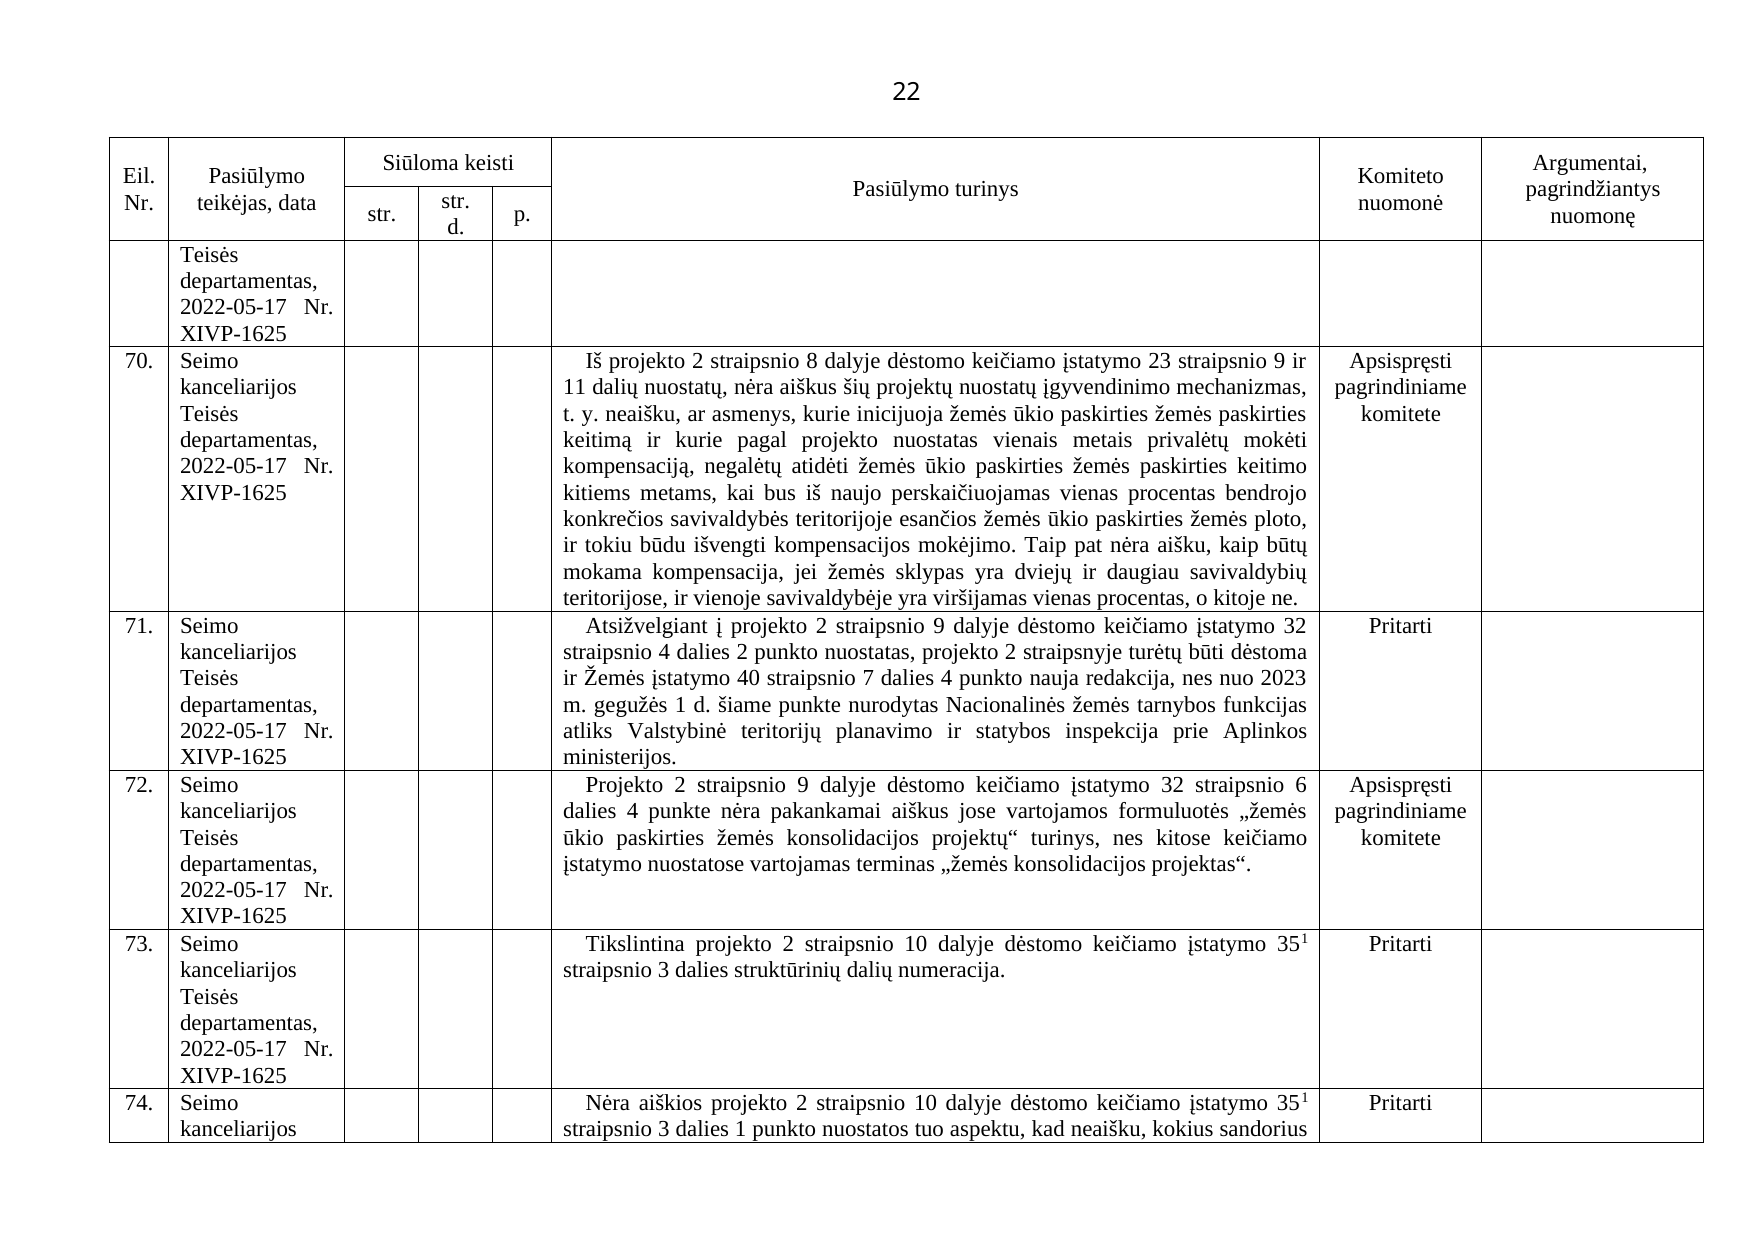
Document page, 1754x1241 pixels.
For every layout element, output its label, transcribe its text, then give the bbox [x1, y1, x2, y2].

table_cell [1482, 612, 1703, 770]
table_header Argumentai, pagrindžiantys nuomonę [1482, 138, 1703, 239]
table_cell [345, 612, 418, 770]
table_cell Nėra aiškios projekto 2 straipsnio 10 dalyje dėstomo keičiamo įstatymo 351 straipsnio 3 dalies 1 punkto nuostatos tuo aspektu, kad neaišku, kokius sandorius [552, 1089, 1319, 1142]
table_cell [552, 241, 1319, 346]
table_cell [1482, 241, 1703, 346]
table_cell Iš projekto 2 straipsnio 8 dalyje dėstomo keičiamo įstatymo 23 straipsnio 9 ir 11 dalių nuostatų, nėra aiškus šių projektų nuostatų įgyvendinimo mechanizmas, t. y. neaišku, ar asmenys, kurie inicijuoja žemės ūkio paskirties žemės paskirties keitimą ir kurie pagal projekto nuostatas vienais metais privalėtų mokėti kompensaciją, negalėtų atidėti žemės ūkio paskirties žemės paskirties keitimo kitiems metams, kai bus iš naujo perskaičiuojamas vienas procentas bendrojo konkrečios savivaldybės teritorijoje esančios žemės ūkio paskirties žemės ploto, ir tokiu būdu išvengti kompensacijos mokėjimo. Taip pat nėra aišku, kaip būtų mokama kompensacija, jei žemės sklypas yra dviejų ir daugiau savivaldybių teritorijose, ir vienoje savivaldybėje yra viršijamas vienas procentas, o kitoje ne. [552, 347, 1319, 611]
table_cell p. [493, 187, 551, 239]
table_cell [419, 612, 492, 770]
table_cell Seimo kanceliarijos Teisės departamentas, 2022-05-17 Nr. XIVP-1625 [169, 612, 344, 770]
table_cell 71. [110, 612, 168, 770]
table_cell Pritarti [1320, 1089, 1481, 1142]
table_cell 70. [110, 347, 168, 611]
table_cell [419, 930, 492, 1088]
table_cell Seimo kanceliarijos Teisės departamentas, 2022-05-17 Nr. XIVP-1625 [169, 930, 344, 1088]
table_header Pasiūlymo teikėjas, data [169, 138, 344, 239]
table_cell Pritarti [1320, 930, 1481, 1088]
table_cell Tikslintina projekto 2 straipsnio 10 dalyje dėstomo keičiamo įstatymo 351 straipsnio 3 dalies struktūrinių dalių numeracija. [552, 930, 1319, 1088]
table_cell [345, 241, 418, 346]
table_cell 72. [110, 771, 168, 929]
table_cell [493, 241, 551, 346]
table_cell str. d. [419, 187, 492, 239]
table_cell 73. [110, 930, 168, 1088]
table_cell Apsispręsti pagrindiniame komitete [1320, 347, 1481, 611]
table_cell [419, 771, 492, 929]
table_cell [1482, 1089, 1703, 1142]
table_cell [493, 1089, 551, 1142]
table_cell [1482, 771, 1703, 929]
table_cell [419, 241, 492, 346]
table_cell 74. [110, 1089, 168, 1142]
table_cell Seimo kanceliarijos Teisės departamentas, 2022-05-17 Nr. XIVP-1625 [169, 347, 344, 611]
table_cell Projekto 2 straipsnio 9 dalyje dėstomo keičiamo įstatymo 32 straipsnio 6 dalies 4 punkte nėra pakankamai aiškus jose vartojamos formuluotės „žemės ūkio paskirties žemės konsolidacijos projektų“ turinys, nes kitose keičiamo įstatymo nuostatose vartojamas terminas „žemės konsolidacijos projektas“. [552, 771, 1319, 929]
table_cell [493, 347, 551, 611]
table_header Siūloma keisti [345, 138, 551, 186]
table_header Eil. Nr. [110, 138, 168, 239]
table_cell str. [345, 187, 418, 239]
table_cell Seimo kanceliarijos Teisės departamentas, 2022-05-17 Nr. XIVP-1625 [169, 771, 344, 929]
table_header Pasiūlymo turinys [552, 138, 1319, 239]
table_cell [493, 612, 551, 770]
table_cell [493, 771, 551, 929]
table_cell [1482, 930, 1703, 1088]
table_header Komiteto nuomonė [1320, 138, 1481, 239]
table_cell [1320, 241, 1481, 346]
table_cell Pritarti [1320, 612, 1481, 770]
table_cell Apsispręsti pagrindiniame komitete [1320, 771, 1481, 929]
table_cell [345, 930, 418, 1088]
table_cell Atsižvelgiant į projekto 2 straipsnio 9 dalyje dėstomo keičiamo įstatymo 32 straipsnio 4 dalies 2 punkto nuostatas, projekto 2 straipsnyje turėtų būti dėstoma ir Žemės įstatymo 40 straipsnio 7 dalies 4 punkto nauja redakcija, nes nuo 2023 m. gegužės 1 d. šiame punkte nurodytas Nacionalinės žemės tarnybos funkcijas atliks Valstybinė teritorijų planavimo ir statybos inspekcija prie Aplinkos ministerijos. [552, 612, 1319, 770]
table_cell [419, 347, 492, 611]
table_cell [345, 771, 418, 929]
table_cell [419, 1089, 492, 1142]
table_cell [345, 347, 418, 611]
table_cell Seimo kanceliarijos [169, 1089, 344, 1142]
table_cell [493, 930, 551, 1088]
table_cell [110, 241, 168, 346]
table_cell [1482, 347, 1703, 611]
table_cell Teisės departamentas, 2022-05-17 Nr. XIVP-1625 [169, 241, 344, 346]
table_cell [345, 1089, 418, 1142]
